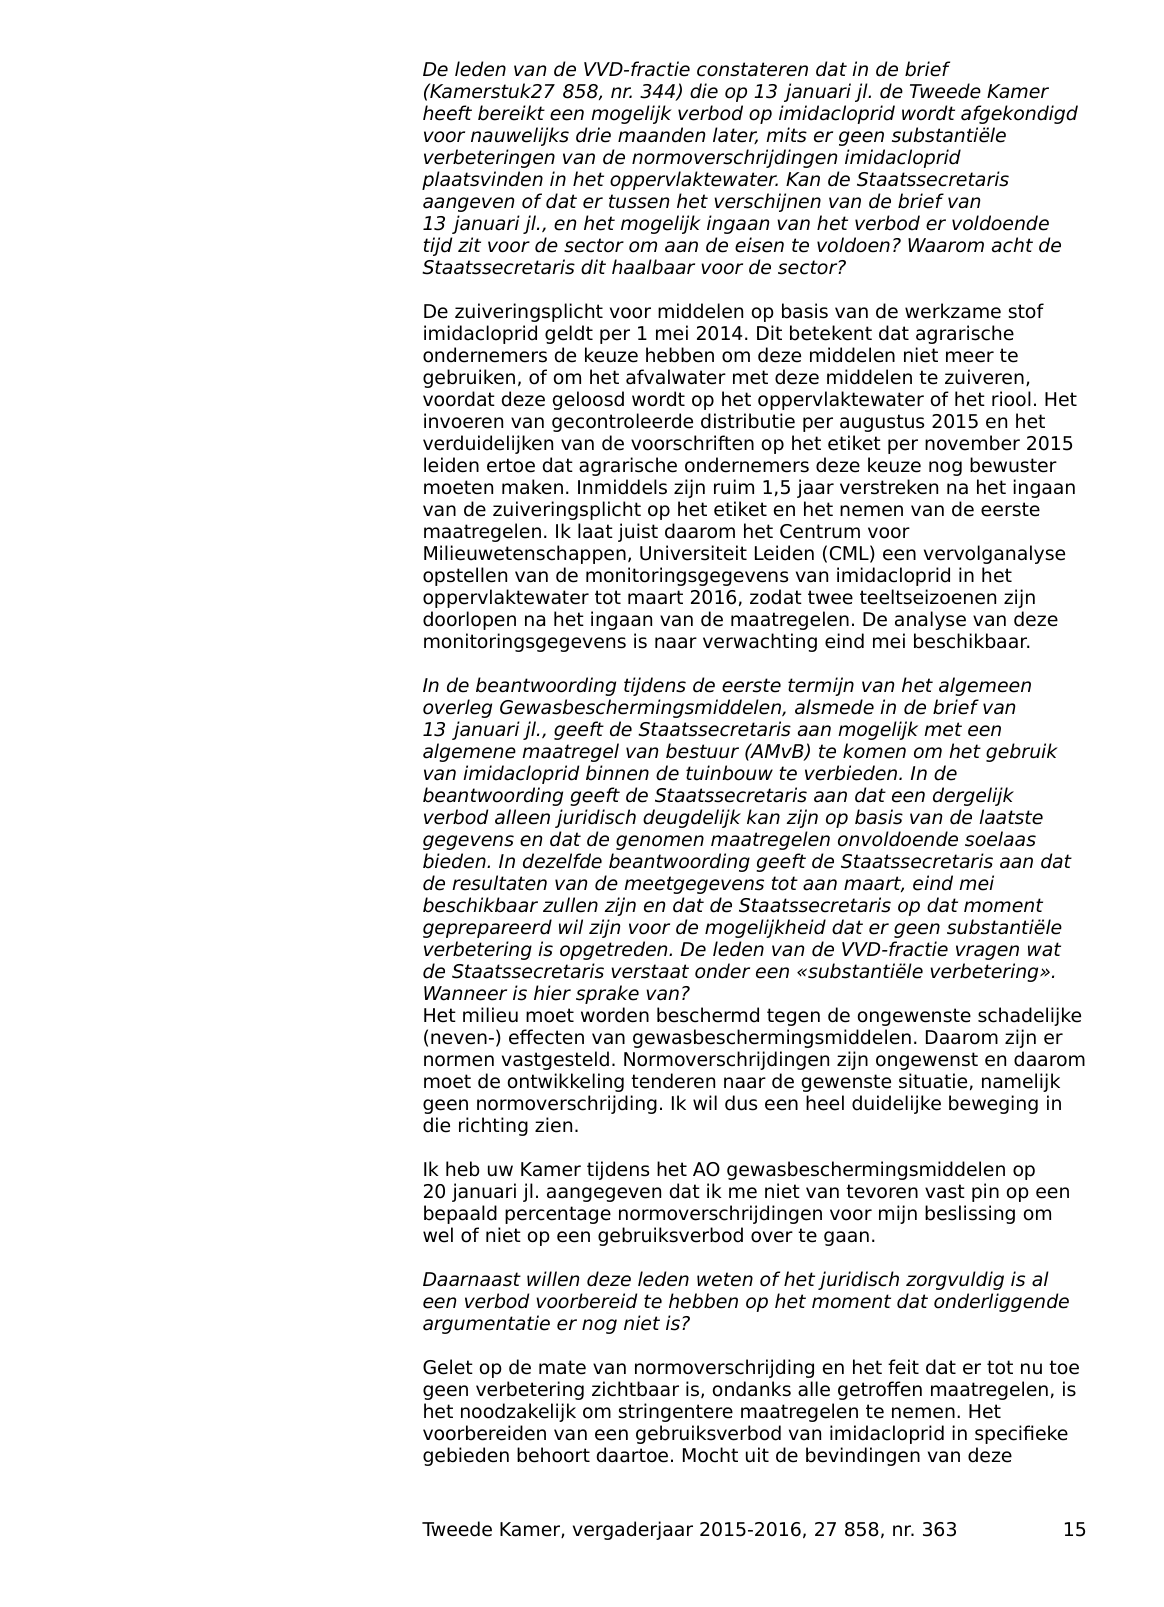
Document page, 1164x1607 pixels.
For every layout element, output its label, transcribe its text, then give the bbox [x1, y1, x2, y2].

text De leden van de VVD-fractie constateren dat in de brief (Kamerstuk27 858, nr. 344) die op 13 januari jl. de Tweede Kamer heeft bereikt een mogelijk verbod op imidacloprid wordt afgekondigd voor nauwelijks drie maanden later, mits er geen substantiële verbeteringen van de normoverschrijdingen imidacloprid plaatsvinden in het oppervlaktewater. Kan de Staatssecretaris aangeven of dat er tussen het verschijnen van de brief van 13 januari jl., en het mogelijk ingaan van het verbod er voldoende tijd zit voor de sector om aan de eisen te voldoen? Waarom acht de Staatssecretaris dit haalbaar voor de sector? [422, 59, 1087, 279]
text In de beantwoording tijdens de eerste termijn van het algemeen overleg Gewasbeschermingsmiddelen, alsmede in de brief van 13 januari jl., geeft de Staatssecretaris aan mogelijk met een algemene maatregel van bestuur (AMvB) te komen om het gebruik van imidacloprid binnen de tuinbouw te verbieden. In de beantwoording geeft de Staatssecretaris aan dat een dergelijk verbod alleen juridisch deugdelijk kan zijn op basis van de laatste gegevens en dat de genomen maatregelen onvoldoende soelaas bieden. In dezelfde beantwoording geeft de Staatssecretaris aan dat de resultaten van de meetgegevens tot aan maart, eind mei beschikbaar zullen zijn en dat de Staatssecretaris op dat moment geprepareerd wil zijn voor de mogelijkheid dat er geen substantiële verbetering is opgetreden. De leden van de VVD-fractie vragen wat de Staatssecretaris verstaat onder een «substantiële verbetering». Wanneer is hier sprake van? [422, 675, 1087, 1004]
text Daarnaast willen deze leden weten of het juridisch zorgvuldig is al een verbod voorbereid te hebben op het moment dat onderliggende argumentatie er nog niet is? [422, 1269, 1087, 1335]
text Gelet op de mate van normoverschrijding en het feit dat er tot nu toe geen verbetering zichtbaar is, ondanks alle getroffen maatregelen, is het noodzakelijk om stringentere maatregelen te nemen. Het voorbereiden van een gebruiksverbod van imidacloprid in specifieke gebieden behoort daartoe. Mocht uit de bevindingen van deze [422, 1357, 1087, 1467]
text Ik heb uw Kamer tijdens het AO gewasbeschermingsmiddelen op 20 januari jl. aangegeven dat ik me niet van tevoren vast pin op een bepaald percentage normoverschrijdingen voor mijn beslissing om wel of niet op een gebruiksverbod over te gaan. [422, 1159, 1087, 1247]
text De zuiveringsplicht voor middelen op basis van de werkzame stof imidacloprid geldt per 1 mei 2014. Dit betekent dat agrarische ondernemers de keuze hebben om deze middelen niet meer te gebruiken, of om het afvalwater met deze middelen te zuiveren, voordat deze geloosd wordt op het oppervlaktewater of het riool. Het invoeren van gecontroleerde distributie per augustus 2015 en het verduidelijken van de voorschriften op het etiket per november 2015 leiden ertoe dat agrarische ondernemers deze keuze nog bewuster moeten maken. Inmiddels zijn ruim 1,5 jaar verstreken na het ingaan van de zuiveringsplicht op het etiket en het nemen van de eerste maatregelen. Ik laat juist daarom het Centrum voor Milieuwetenschappen, Universiteit Leiden (CML) een vervolganalyse opstellen van de monitoringsgegevens van imidacloprid in het oppervlaktewater tot maart 2016, zodat twee teeltseizoenen zijn doorlopen na het ingaan van de maatregelen. De analyse van deze monitoringsgegevens is naar verwachting eind mei beschikbaar. [422, 301, 1087, 653]
text Het milieu moet worden beschermd tegen de ongewenste schadelijke (neven-) effecten van gewasbeschermingsmiddelen. Daarom zijn er normen vastgesteld. Normoverschrijdingen zijn ongewenst en daarom moet de ontwikkeling tenderen naar de gewenste situatie, namelijk geen normoverschrijding. Ik wil dus een heel duidelijke beweging in die richting zien. [422, 1004, 1087, 1136]
